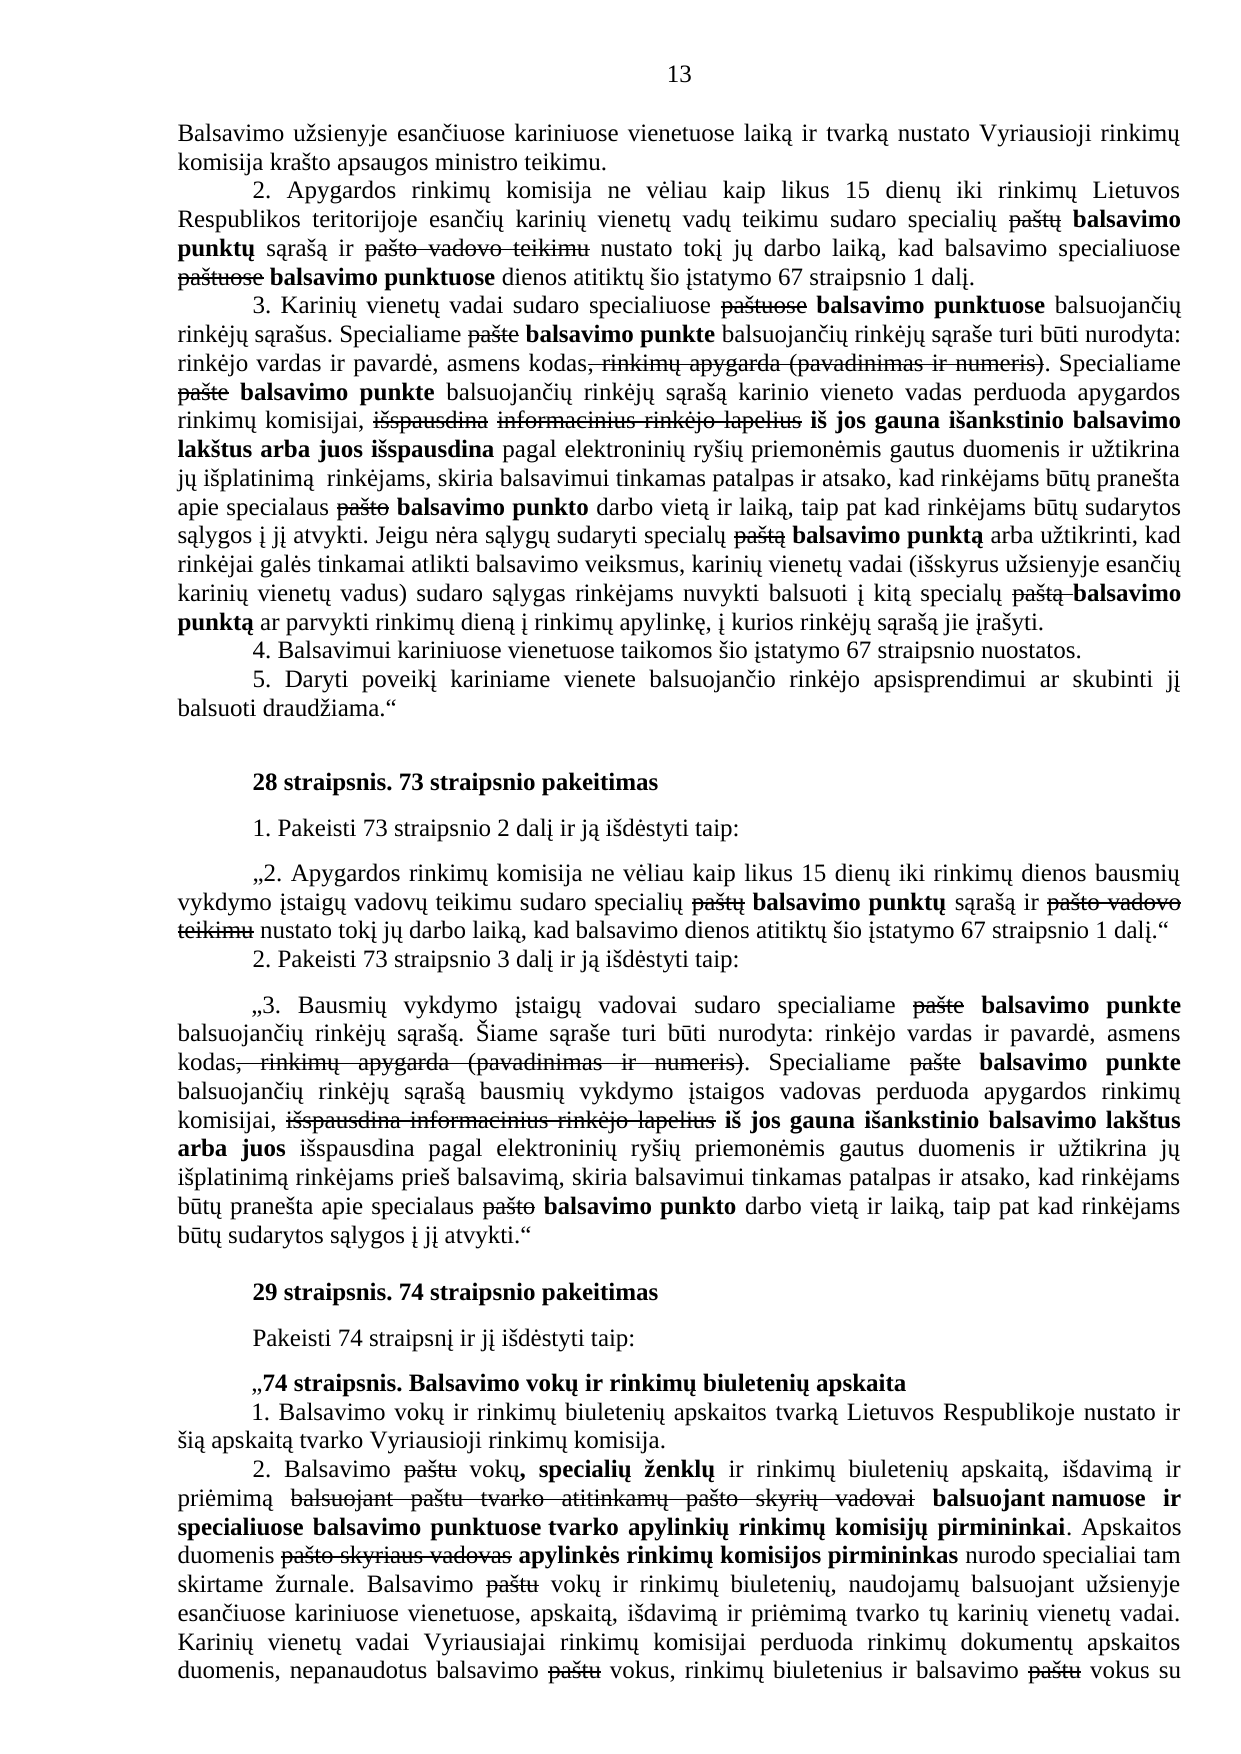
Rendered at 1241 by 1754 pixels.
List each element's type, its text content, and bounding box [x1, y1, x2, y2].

text Balsavimo užsienyje esančiuose kariniuose vienetuose laiką ir tvarką nustato Vyriausioji rinkimų komisija krašto apsaugos ministro teikimu. [177, 118, 1181, 176]
text 2. Apygardos rinkimų komisija ne vėliau kaip likus 15 dienų iki rinkimų Lietuvos Respublikos teritorijoje esančių karinių vienetų vadų teikimu sudaro specialių paštų balsavimo punktų sąrašą ir pašto vadovo teikimu nustato tokį jų darbo laiką, kad balsavimo specialiuose paštuose balsavimo punktuose dienos atitiktų šio įstatymo 67 straipsnio 1 dalį. [177, 176, 1181, 291]
text Pakeisti 74 straipsnį ir jį išdėstyti taip: [177, 1323, 1181, 1351]
text 1. Balsavimo vokų ir rinkimų biuletenių apskaitos tvarką Lietuvos Respublikoje nustato ir šią apskaitą tvarko Vyriausioji rinkimų komisija. [177, 1397, 1181, 1454]
text 1. Pakeisti 73 straipsnio 2 dalį ir ją išdėstyti taip: [177, 813, 1181, 841]
text „74 straipsnis. Balsavimo vokų ir rinkimų biuletenių apskaita [177, 1368, 1181, 1397]
text 5. Daryti poveikį kariniame vienete balsuojančio rinkėjo apsisprendimui ar skubinti jį balsuoti draudžiama.“ [177, 664, 1181, 722]
text 3. Karinių vienetų vadai sudaro specialiuose paštuose balsavimo punktuose balsuojančių rinkėjų sąrašus. Specialiame pašte balsavimo punkte balsuojančių rinkėjų sąraše turi būti nurodyta: rinkėjo vardas ir pavardė, asmens kodas, rinkimų apygarda (pavadinimas ir numeris). Specialiame pašte balsavimo punkte balsuojančių rinkėjų sąrašą karinio vieneto vadas perduoda apygardos rinkimų komisijai, išspausdina informacinius rinkėjo lapelius iš jos gauna išankstinio balsavimo lakštus arba juos išspausdina pagal elektroninių ryšių priemonėmis gautus duomenis ir užtikrina jų išplatinimą rinkėjams, skiria balsavimui tinkamas patalpas ir atsako, kad rinkėjams būtų pranešta apie specialaus pašto balsavimo punkto darbo vietą ir laiką, taip pat kad rinkėjams būtų sudarytos sąlygos į jį atvykti. Jeigu nėra sąlygų sudaryti specialų paštą balsavimo punktą arba užtikrinti, kad rinkėjai galės tinkamai atlikti balsavimo veiksmus, karinių vienetų vadai (išskyrus užsienyje esančių karinių vienetų vadus) sudaro sąlygas rinkėjams nuvykti balsuoti į kitą specialų paštą balsavimo punktą ar parvykti rinkimų dieną į rinkimų apylinkę, į kurios rinkėjų sąrašą jie įrašyti. [177, 291, 1181, 636]
text „2. Apygardos rinkimų komisija ne vėliau kaip likus 15 dienų iki rinkimų dienos bausmių vykdymo įstaigų vadovų teikimu sudaro specialių paštų balsavimo punktų sąrašą ir pašto vadovo teikimu nustato tokį jų darbo laiką, kad balsavimo dienos atitiktų šio įstatymo 67 straipsnio 1 dalį.“ [177, 858, 1181, 944]
text 4. Balsavimui kariniuose vienetuose taikomos šio įstatymo 67 straipsnio nuostatos. [177, 636, 1181, 664]
text 28 straipsnis. 73 straipsnio pakeitimas [177, 767, 1181, 796]
text 2. Pakeisti 73 straipsnio 3 dalį ir ją išdėstyti taip: [177, 944, 1181, 973]
text 2. Balsavimo paštu vokų, specialių ženklų ir rinkimų biuletenių apskaitą, išdavimą ir priėmimą balsuojant paštu tvarko atitinkamų pašto skyrių vadovai balsuojant namuose ir specialiuose balsavimo punktuose tvarko apylinkių rinkimų komisijų pirmininkai. Apskaitos duomenis pašto skyriaus vadovas apylinkės rinkimų komisijos pirmininkas nurodo specialiai tam skirtame žurnale. Balsavimo paštu vokų ir rinkimų biuletenių, naudojamų balsuojant užsienyje esančiuose kariniuose vienetuose, apskaitą, išdavimą ir priėmimą tvarko tų karinių vienetų vadai. Karinių vienetų vadai Vyriausiajai rinkimų komisijai perduoda rinkimų dokumentų apskaitos duomenis, nepanaudotus balsavimo paštu vokus, rinkimų biuletenius ir balsavimo paštu vokus su [177, 1454, 1181, 1684]
text „3. Bausmių vykdymo įstaigų vadovai sudaro specialiame pašte balsavimo punkte balsuojančių rinkėjų sąrašą. Šiame sąraše turi būti nurodyta: rinkėjo vardas ir pavardė, asmens kodas, rinkimų apygarda (pavadinimas ir numeris). Specialiame pašte balsavimo punkte balsuojančių rinkėjų sąrašą bausmių vykdymo įstaigos vadovas perduoda apygardos rinkimų komisijai, išspausdina informacinius rinkėjo lapelius iš jos gauna išankstinio balsavimo lakštus arba juos išspausdina pagal elektroninių ryšių priemonėmis gautus duomenis ir užtikrina jų išplatinimą rinkėjams prieš balsavimą, skiria balsavimui tinkamas patalpas ir atsako, kad rinkėjams būtų pranešta apie specialaus pašto balsavimo punkto darbo vietą ir laiką, taip pat kad rinkėjams būtų sudarytos sąlygos į jį atvykti.“ [177, 990, 1181, 1248]
text 29 straipsnis. 74 straipsnio pakeitimas [177, 1277, 1181, 1306]
